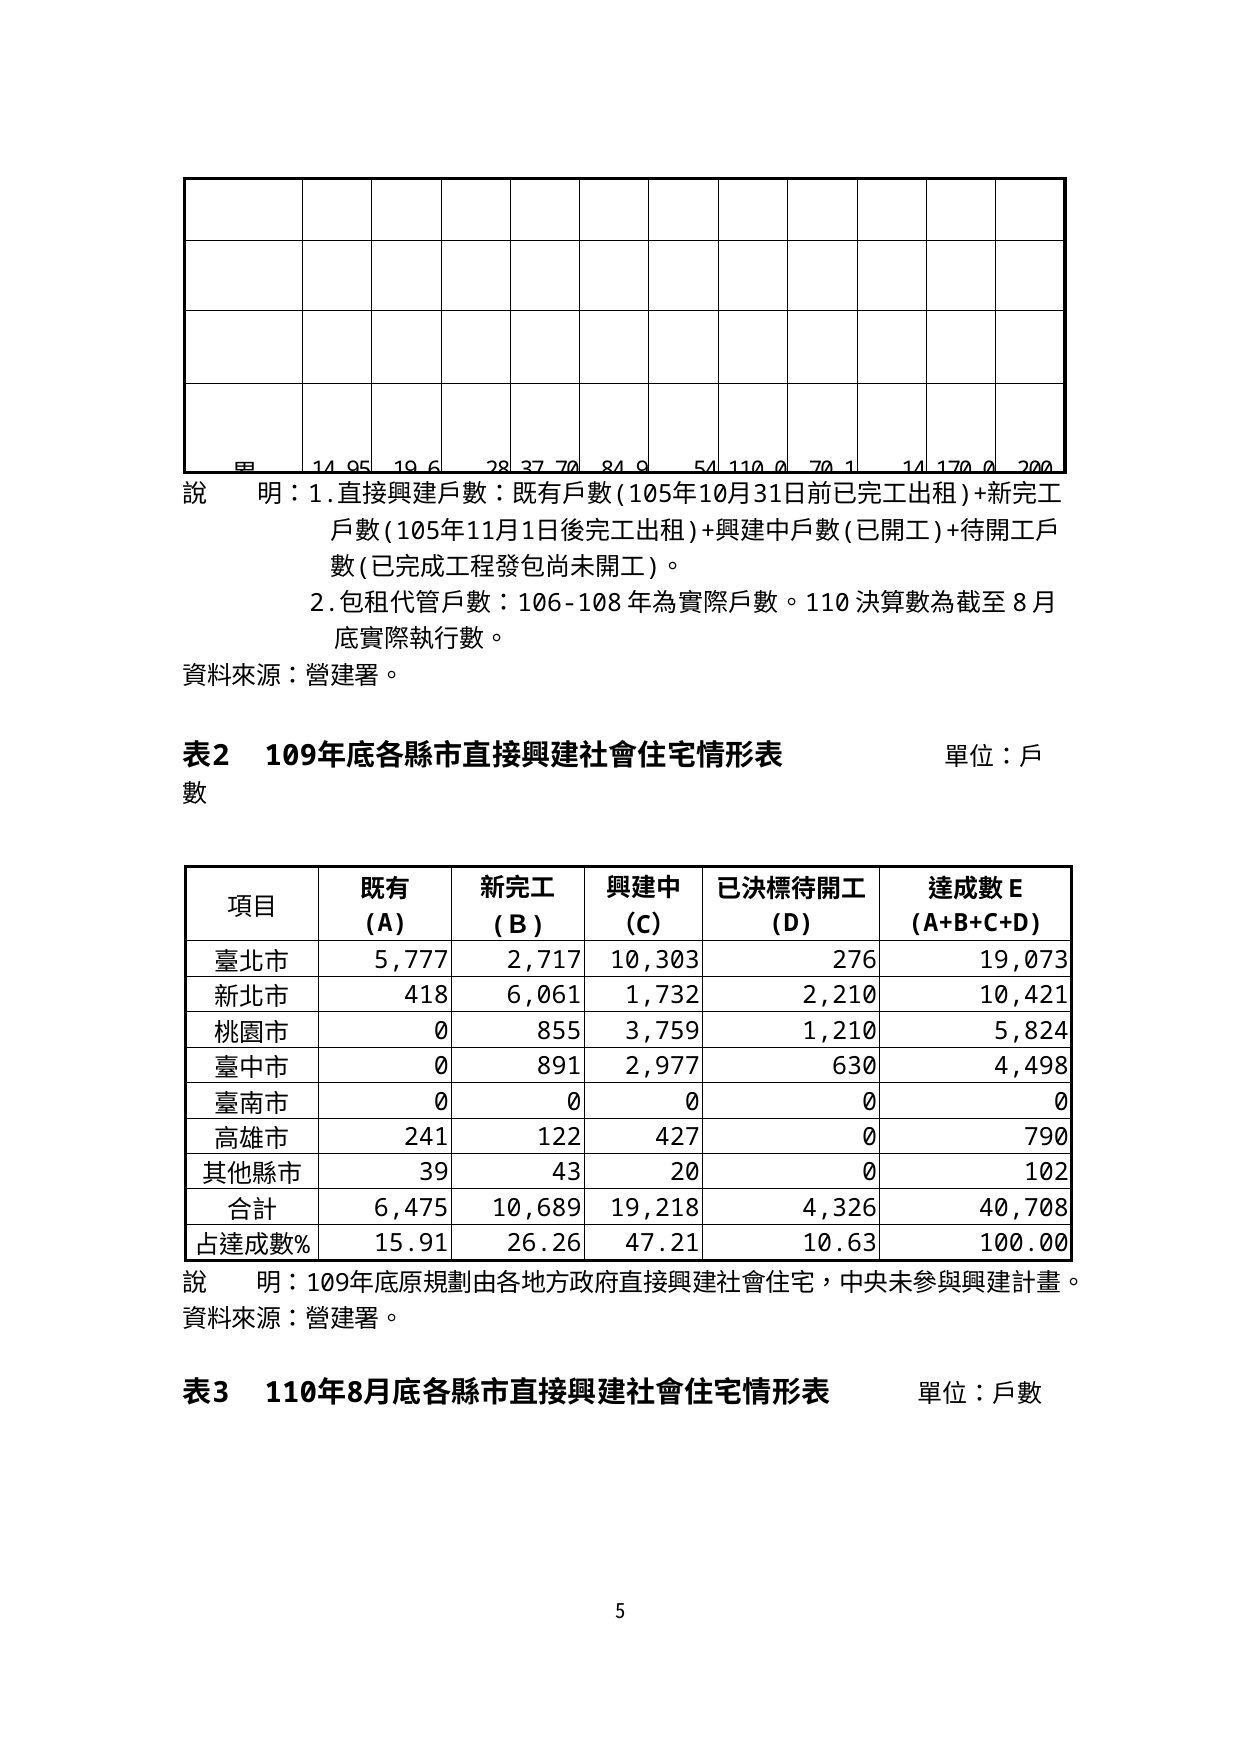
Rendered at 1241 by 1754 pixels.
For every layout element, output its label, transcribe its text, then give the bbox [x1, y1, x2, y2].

table_cell 84,994 [580, 384, 648, 471]
table_header 既有 (A) [319, 868, 451, 940]
table_cell 241 [319, 1119, 451, 1153]
table_header 達成數E (A+B+C+D) [880, 868, 1070, 940]
table_cell 0 [703, 1119, 879, 1153]
table_cell 200,000 [996, 384, 1063, 471]
table_cell 790 [880, 1119, 1070, 1153]
table_header 113 預算 [996, 180, 1063, 240]
table_cell 80,000 [858, 241, 926, 310]
table_cell 44,994 [580, 241, 648, 310]
table_header 年度 [186, 180, 302, 240]
table_cell 43 [452, 1154, 584, 1188]
table_header 110 預算 [719, 180, 787, 240]
table_cell 4,498 [880, 1048, 1070, 1082]
table_cell 31,952 [511, 241, 579, 310]
table_cell 110,000 [719, 384, 787, 471]
table_cell 60,000 [719, 241, 787, 310]
table_cell 桃園市 [187, 1012, 318, 1047]
table_cell 47.21 [585, 1225, 702, 1259]
table_cell 418 [319, 977, 451, 1011]
table_cell 19 [372, 311, 441, 383]
table_header 109 預算 [580, 180, 648, 240]
text 說 明：1.直接興建戶數：既有戶數(105年10月31日前已完工出租)+新完工戶數(105年11月1日後完工出租)+興建中戶數(已開工)+待開工戶數(已完成工程發包尚未開工)。 [183, 474, 1065, 583]
table_cell 14,950 [303, 384, 371, 471]
table_header 105 決算 [303, 180, 371, 240]
table_cell 0 [452, 1083, 584, 1117]
table_cell 0 [303, 311, 371, 383]
table_header 106 決算 [372, 180, 441, 240]
table_header 111 預算 [858, 180, 926, 240]
table_cell 37,705 [511, 384, 579, 471]
table_cell 累計興辦戶數C=A+B [186, 384, 302, 471]
table_cell 3,014 [442, 311, 510, 383]
table_cell 臺北市 [187, 941, 318, 976]
table_cell 6,061 [452, 977, 584, 1011]
table_header 興建中 （C） [585, 868, 702, 940]
table_cell 0 [319, 1083, 451, 1117]
text 資料來源：營建署。 [183, 655, 1065, 691]
table_cell 19,631 [372, 241, 441, 310]
table_header 107 決算 [442, 180, 510, 240]
table_cell 15.91 [319, 1225, 451, 1259]
table_header 110 決算 [788, 180, 857, 240]
table_cell 合計 [187, 1189, 318, 1224]
table_cell 70,000 [927, 311, 995, 383]
table_header 112 預算 [927, 180, 995, 240]
table_cell 80,000 [996, 311, 1063, 383]
table_cell 39 [319, 1154, 451, 1188]
table_cell 3,759 [585, 1012, 702, 1047]
table_cell 140,000 [858, 384, 926, 471]
table_cell 25,424 [442, 241, 510, 310]
table_cell 占達成數% [187, 1225, 318, 1259]
table_cell 1,732 [585, 977, 702, 1011]
table_cell 40,708 [649, 241, 718, 310]
table_header 項目 [187, 868, 318, 940]
table_cell 0 [585, 1083, 702, 1117]
table_cell 26.26 [452, 1225, 584, 1259]
table_cell 40,000 [580, 311, 648, 383]
table_cell 120,000 [996, 241, 1063, 310]
table_cell 20 [585, 1154, 702, 1188]
table_cell 4,326 [703, 1189, 879, 1224]
table_cell 5,753 [511, 311, 579, 383]
table_cell 14,950 [303, 241, 371, 310]
table_cell 102 [880, 1154, 1070, 1188]
table_cell 13,451 [649, 311, 718, 383]
table_cell 70,126 [788, 384, 857, 471]
table_cell 19,073 [880, 941, 1070, 976]
table_cell 0 [703, 1083, 879, 1117]
text 資料來源：營建署。 [183, 1298, 1065, 1335]
table_cell 新北市 [187, 977, 318, 1011]
table_cell 0 [319, 1012, 451, 1047]
table_cell 包租代管戶數（B） [186, 311, 302, 383]
table_cell 28,438 [442, 384, 510, 471]
table_cell 54,159 [649, 384, 718, 471]
table_cell 臺南市 [187, 1083, 318, 1117]
table_cell 10,421 [880, 977, 1070, 1011]
table_cell 170,000 [927, 384, 995, 471]
table_cell 10,303 [585, 941, 702, 976]
table_cell 臺中市 [187, 1048, 318, 1082]
table_cell 630 [703, 1048, 879, 1082]
table_cell 10.63 [703, 1225, 879, 1259]
table_cell 855 [452, 1012, 584, 1047]
table_cell 10,689 [452, 1189, 584, 1224]
table_cell 22,786 [788, 311, 857, 383]
table_cell 0 [880, 1083, 1070, 1117]
text 表3 110年8月底各縣市直接興建社會住宅情形表 單位：戶數 [183, 1369, 1065, 1411]
table_cell 直接興建戶數（A） [186, 241, 302, 310]
table_cell 6,475 [319, 1189, 451, 1224]
table_cell 5,824 [880, 1012, 1070, 1047]
table_cell 100.00 [880, 1225, 1070, 1259]
table_cell 122 [452, 1119, 584, 1153]
table_cell 19,650 [372, 384, 441, 471]
table_cell 0 [703, 1154, 879, 1188]
table_cell 2,717 [452, 941, 584, 976]
table_header 新完工 (Ｂ) [452, 868, 584, 940]
table_cell 0 [319, 1048, 451, 1082]
table_header 已決標待開工 (D) [703, 868, 879, 940]
table_header 109 決算 [649, 180, 718, 240]
text 2.包租代管戶數：106-108年為實際戶數。110決算數為截至8月底實際執行數。 [309, 583, 1058, 655]
text 說 明：109年底原規劃由各地方政府直接興建社會住宅，中央未參與興建計畫。 [183, 1262, 1065, 1298]
table_cell 60,000 [858, 311, 926, 383]
table_cell 其他縣市 [187, 1154, 318, 1188]
table_cell 427 [585, 1119, 702, 1153]
table_cell 5,777 [319, 941, 451, 976]
table_header 108 決算 [511, 180, 579, 240]
table_cell 1,210 [703, 1012, 879, 1047]
table_cell 高雄市 [187, 1119, 318, 1153]
table_cell 276 [703, 941, 879, 976]
table_cell 40,708 [880, 1189, 1070, 1224]
table_cell 47,340 [788, 241, 857, 310]
table_cell 2,977 [585, 1048, 702, 1082]
table_cell 100,000 [927, 241, 995, 310]
table_cell 19,218 [585, 1189, 702, 1224]
table_cell 2,210 [703, 977, 879, 1011]
table_cell 50,000 [719, 311, 787, 383]
table_cell 891 [452, 1048, 584, 1082]
text 表2 109年底各縣市直接興建社會住宅情形表 單位：戶數 [183, 731, 1065, 810]
